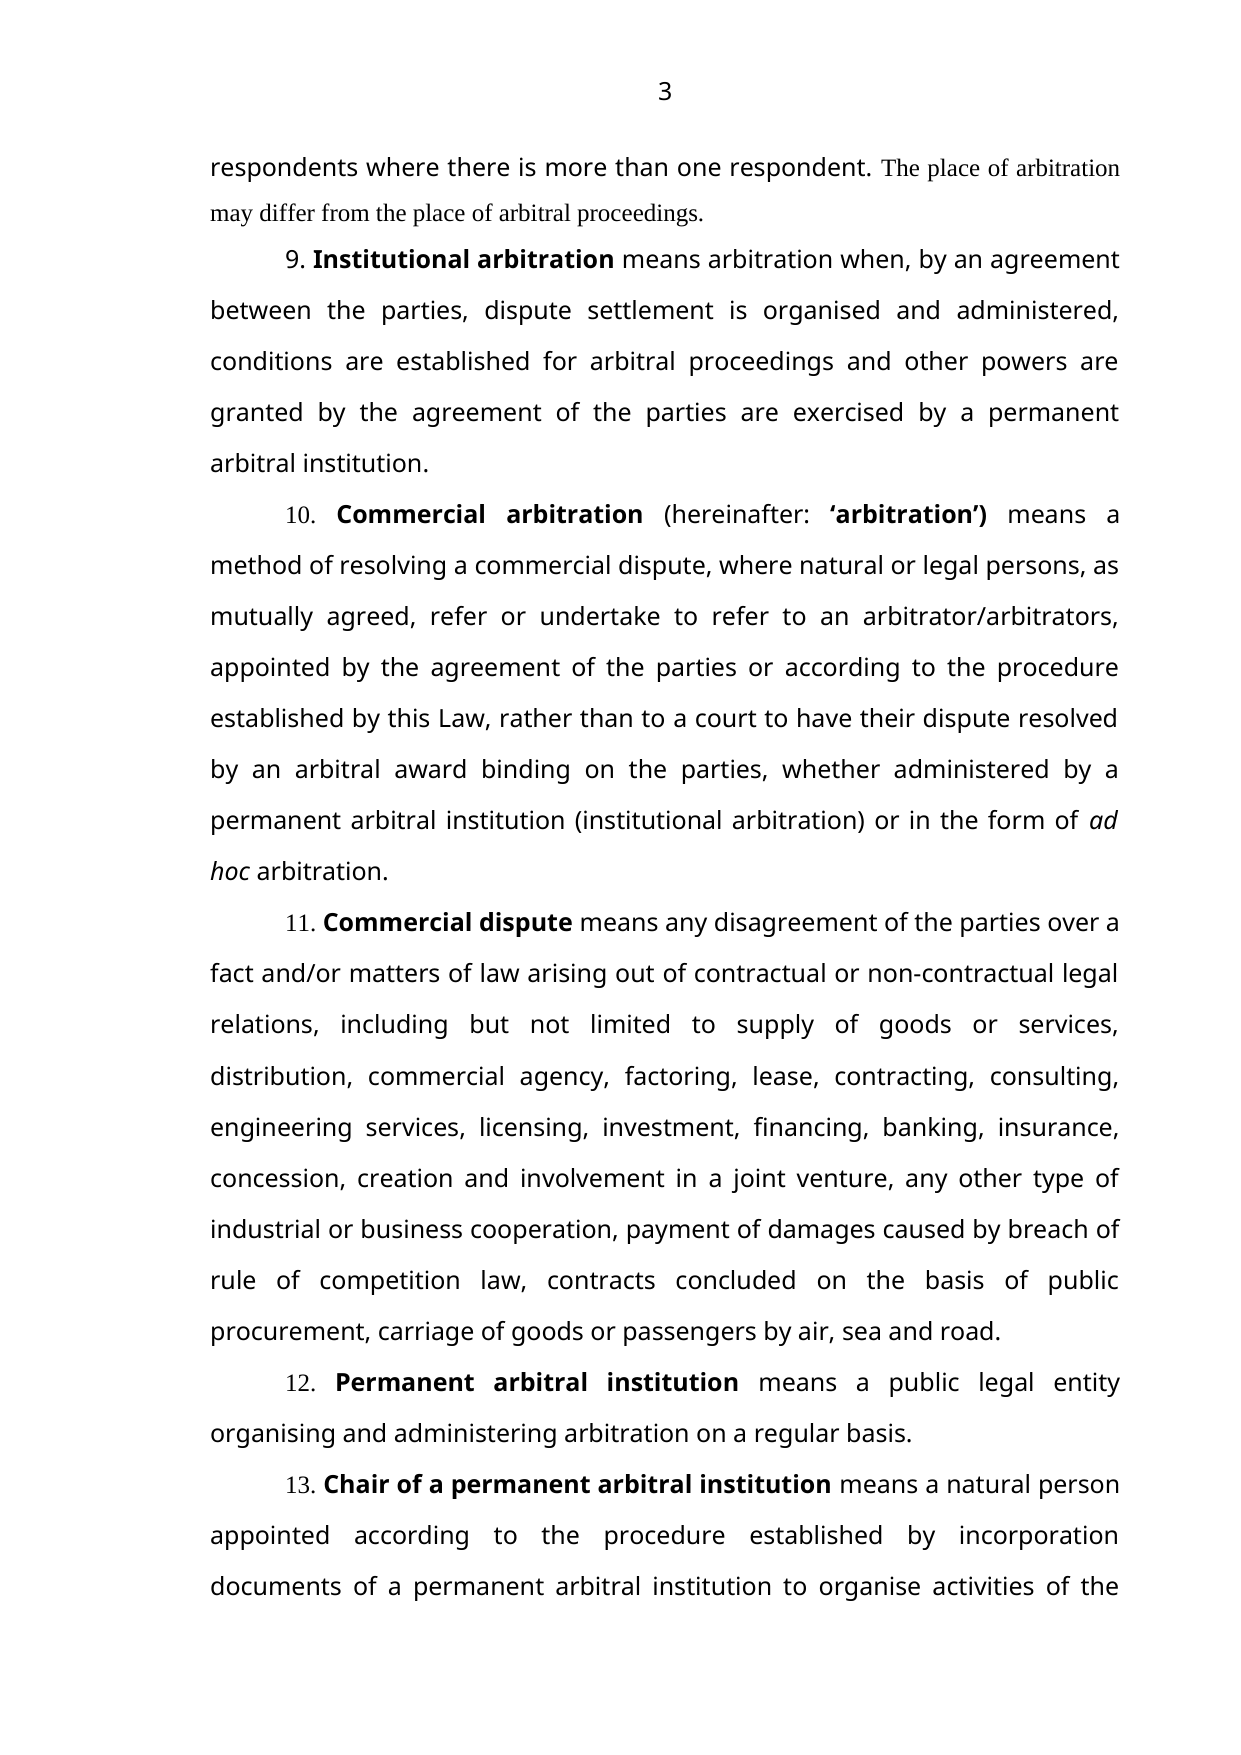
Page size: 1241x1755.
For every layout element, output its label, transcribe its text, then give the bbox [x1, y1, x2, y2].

text 12. Permanent arbitral institution means a public legal entity organising and administering arbitration on a regular basis. [210, 1364, 1120, 1449]
text respondents where there is more than one respondent. The place of arbitration may differ from the place of arbitral proceedings. [210, 150, 1120, 227]
text 13. Chair of a permanent arbitral institution means a natural person appointed according to the procedure established by incorporation documents of a permanent arbitral institution to organise activities of the [210, 1467, 1120, 1603]
text 10. Commercial arbitration (hereinafter: ‘arbitration’) means a method of resolving a commercial dispute, where natural or legal persons, as mutually agreed, refer or undertake to refer to an arbitrator/arbitrators, appointed by the agreement of the parties or according to the procedure established by this Law, rather than to a court to have their dispute resolved by an arbitral award binding on the parties, whether administered by a permanent arbitral institution (institutional arbitration) or in the form of ad hoc arbitration. [210, 497, 1120, 888]
text 9. Institutional arbitration means arbitration when, by an agreement between the parties, dispute settlement is organised and administered, conditions are established for arbitral proceedings and other powers are granted by the agreement of the parties are exercised by a permanent arbitral institution. [210, 242, 1120, 480]
text 11. Commercial dispute means any disagreement of the parties over a fact and/or matters of law arising out of contractual or non-contractual legal relations, including but not limited to supply of goods or services, distribution, commercial agency, factoring, lease, contracting, consulting, engineering services, licensing, investment, financing, banking, insurance, concession, creation and involvement in a joint venture, any other type of industrial or business cooperation, payment of damages caused by breach of rule of competition law, contracts concluded on the basis of public procurement, carriage of goods or passengers by air, sea and road. [210, 905, 1120, 1347]
